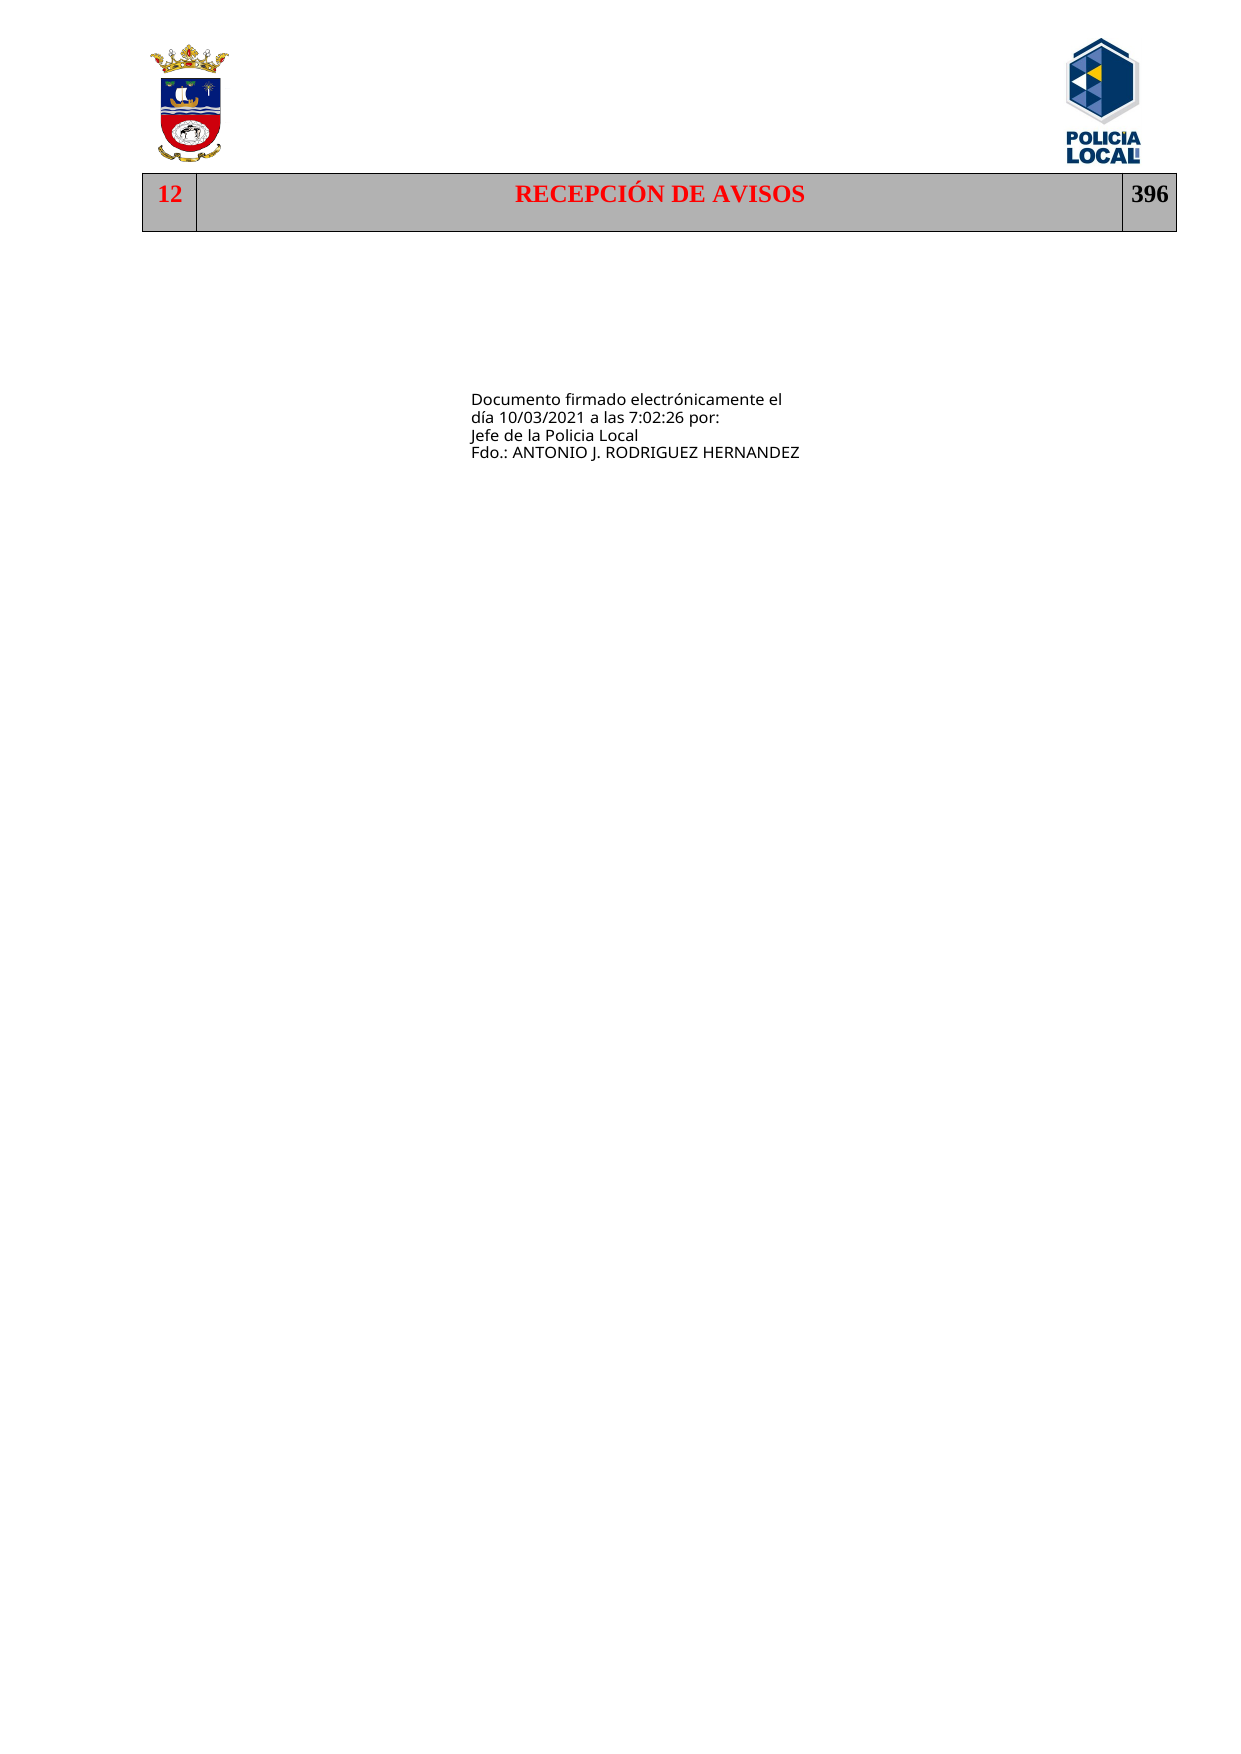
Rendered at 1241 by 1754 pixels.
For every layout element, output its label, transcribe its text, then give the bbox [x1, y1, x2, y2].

text Fdo.: ANTONIO J. RODRIGUEZ HERNANDEZ [471, 444, 1190, 461]
table_header 396 [1123, 174, 1176, 231]
text Jefe de la Policia Local [471, 428, 1190, 444]
table_header RECEPCIÓN DE AVISOS [197, 174, 1122, 231]
table_header 12 [143, 174, 196, 231]
text Documento firmado electrónicamente el día 10/03/2021 a las 7:02:26 por: [471, 390, 790, 428]
